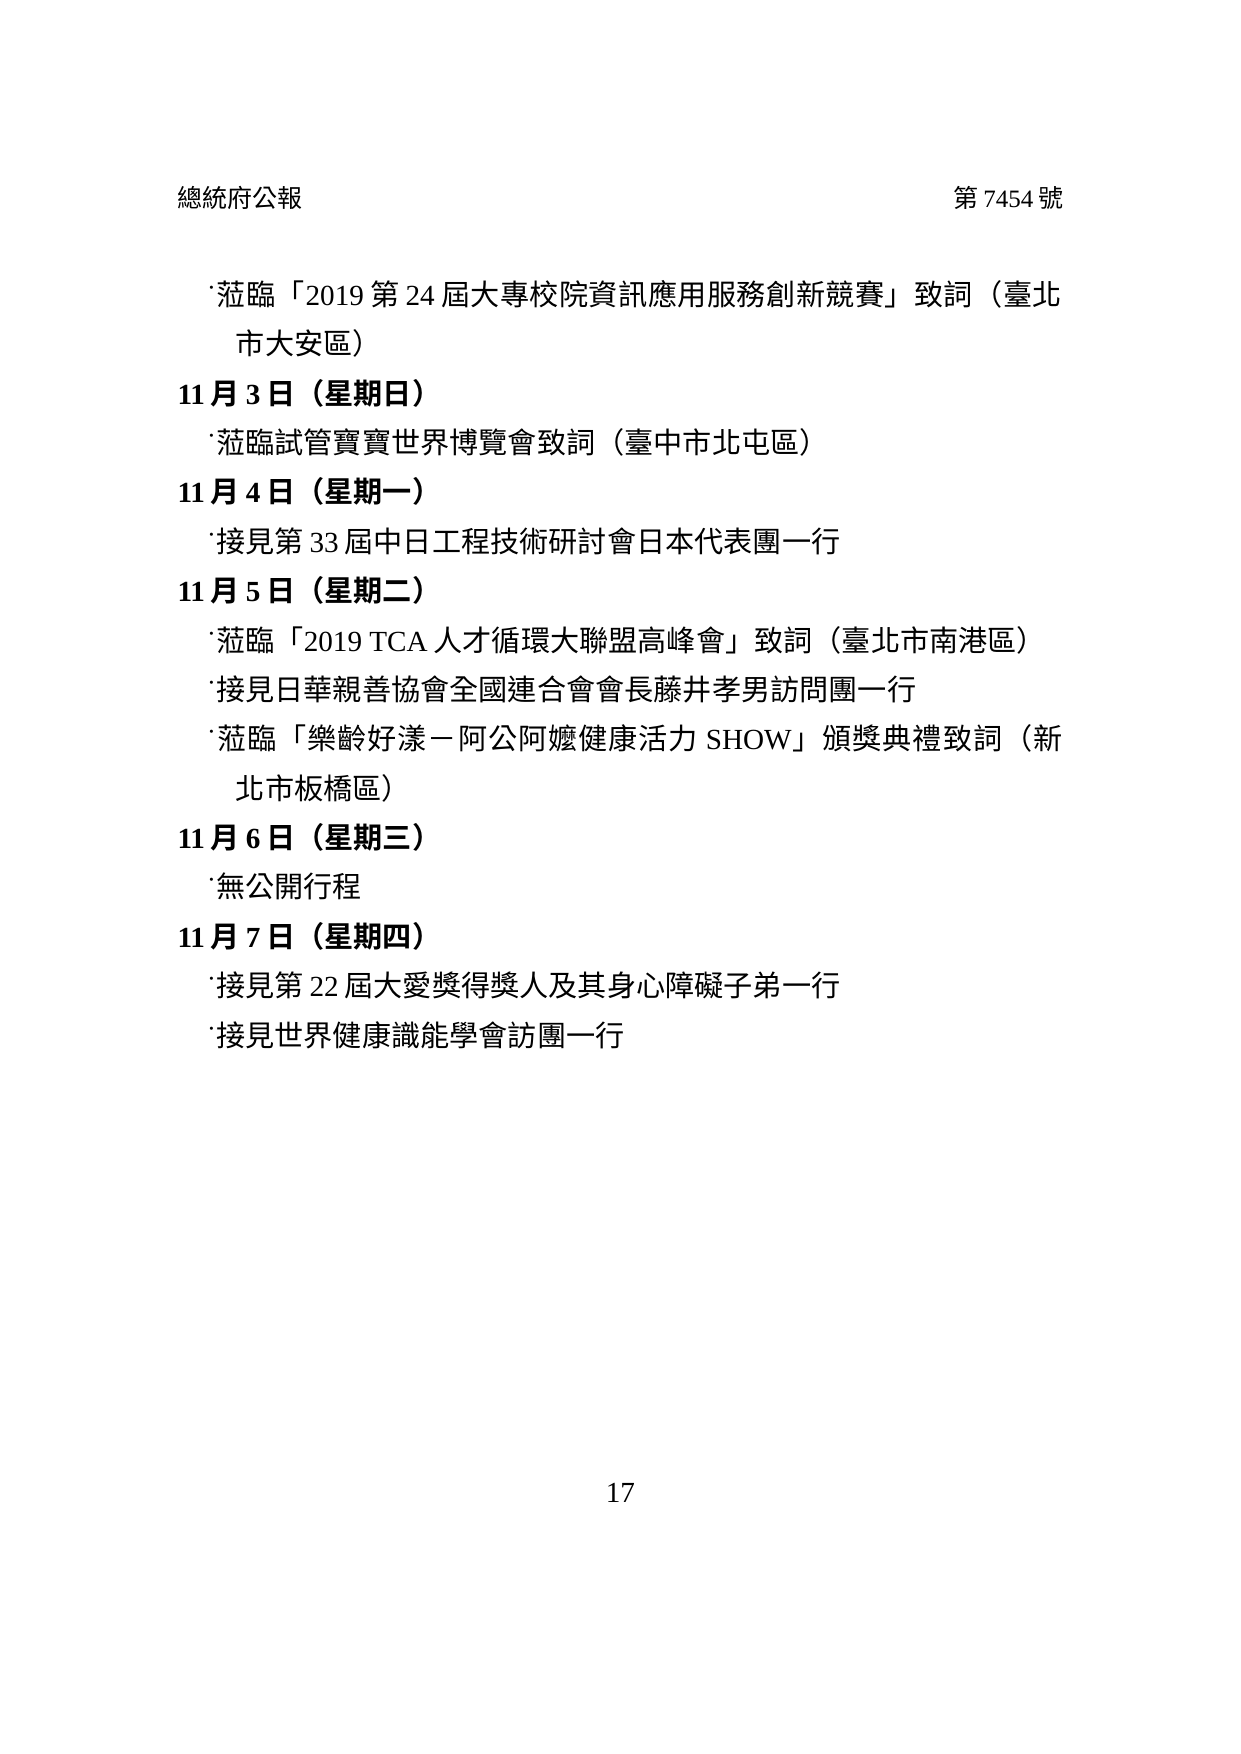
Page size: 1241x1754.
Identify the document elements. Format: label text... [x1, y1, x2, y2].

text 11月4日（星期一） [177, 463, 1063, 513]
text ˙接見第22屆大愛獎得獎人及其身心障礙子弟一行 [206, 957, 1063, 1006]
text ˙蒞臨「2019 TCA人才循環大聯盟高峰會」致詞（臺北市南港區） [206, 611, 1063, 661]
text ˙接見世界健康識能學會訪團一行 [206, 1006, 1063, 1056]
text ˙接見日華親善協會全國連合會會長藤井孝男訪問團一行 [206, 661, 1063, 710]
text 11月7日（星期四） [177, 908, 1063, 957]
text 11月3日（星期日） [177, 364, 1063, 414]
text ˙接見第33屆中日工程技術研討會日本代表團一行 [206, 513, 1063, 562]
text ˙無公開行程 [206, 858, 1063, 908]
text ˙蒞臨試管寶寶世界博覽會致詞（臺中市北屯區） [206, 414, 1063, 463]
text 11月6日（星期三） [177, 809, 1063, 858]
text 11月5日（星期二） [177, 562, 1063, 611]
text ˙蒞臨「樂齡好漾－阿公阿嬤健康活力SHOW」頒獎典禮致詞（新北市板橋區） [206, 710, 1063, 809]
text ˙蒞臨「2019第24屆大專校院資訊應用服務創新競賽」致詞（臺北市大安區） [206, 266, 1063, 364]
